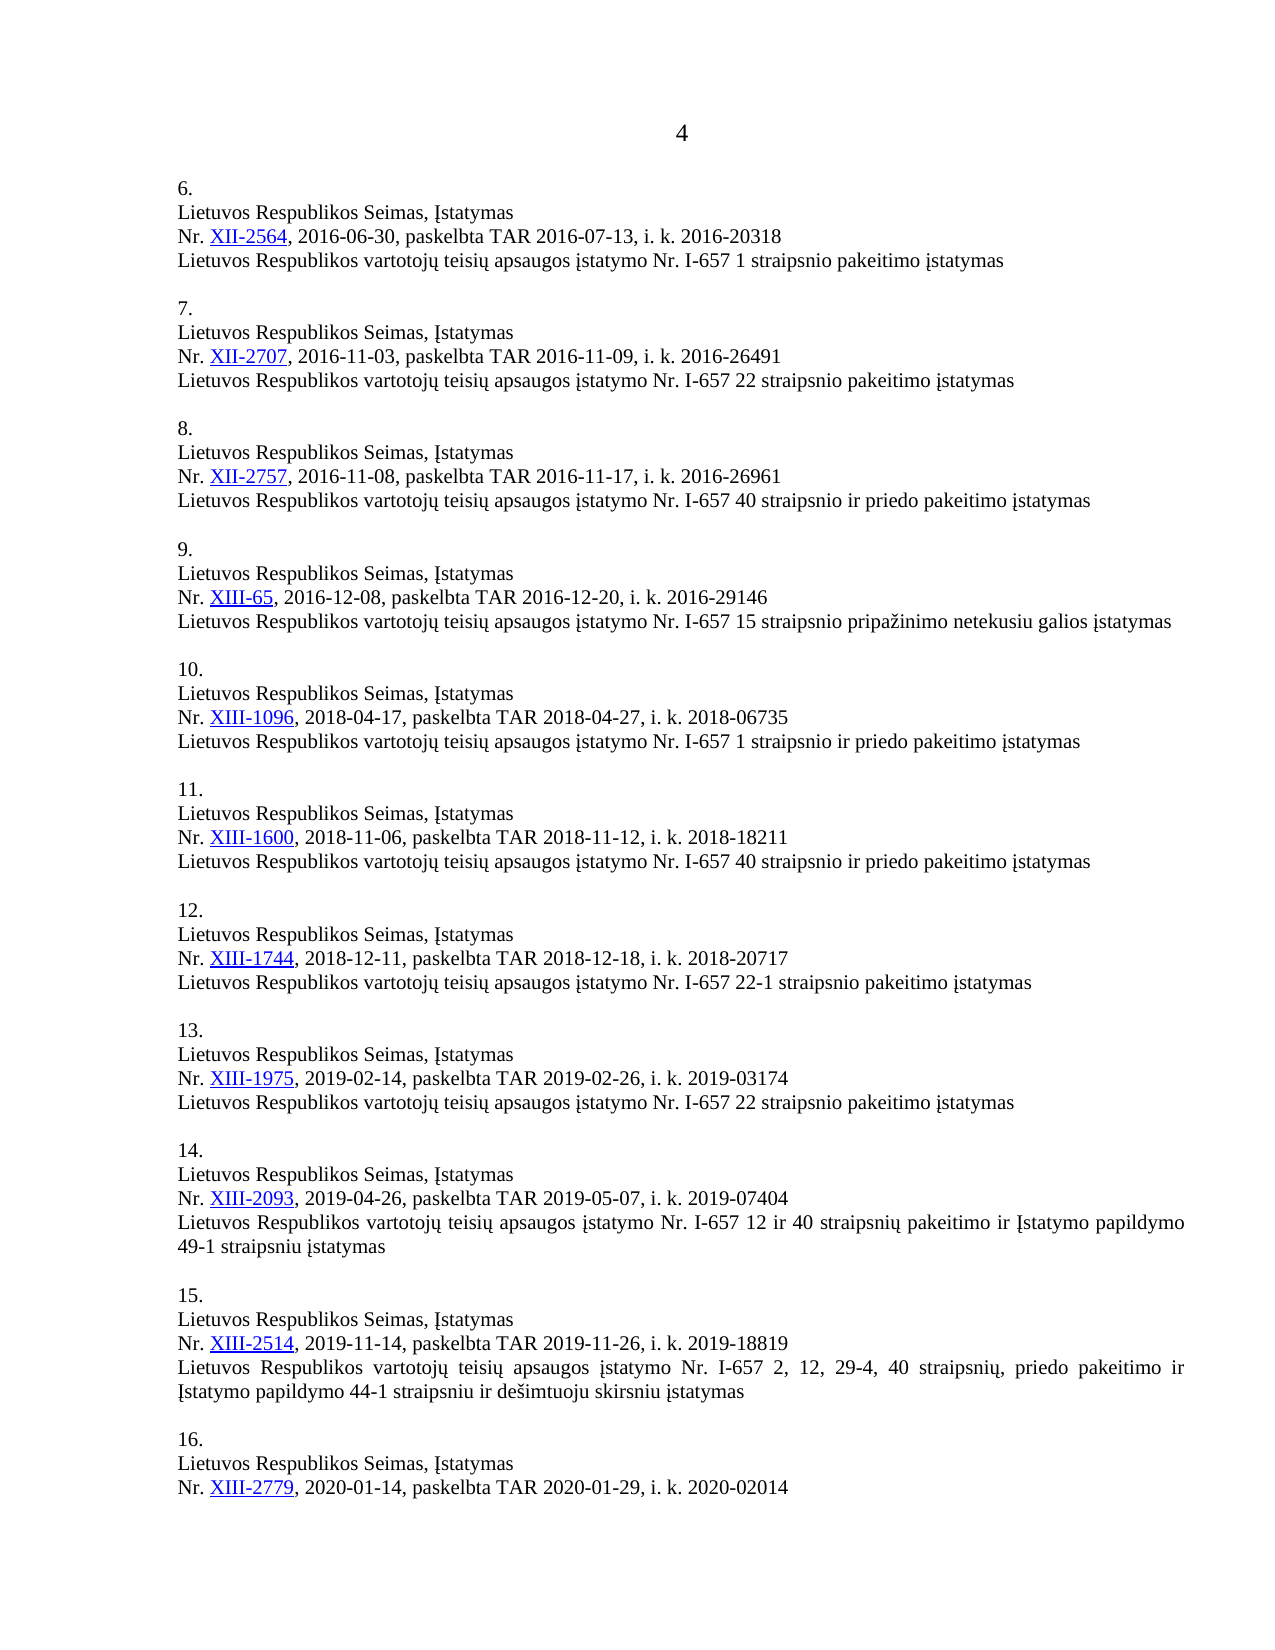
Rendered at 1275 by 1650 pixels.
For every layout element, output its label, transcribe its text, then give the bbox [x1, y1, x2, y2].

text Lietuvos Respublikos Seimas, Įstatymas [177, 1307, 1186, 1331]
text Lietuvos Respublikos Seimas, Įstatymas [177, 801, 1186, 825]
text Lietuvos Respublikos vartotojų teisių apsaugos įstatymo Nr. I-657 22-1 straipsnio pakeitimo įstatymas [177, 970, 1186, 994]
text Lietuvos Respublikos vartotojų teisių apsaugos įstatymo Nr. I-657 22 straipsnio pakeitimo įstatymas [177, 1090, 1186, 1114]
text Lietuvos Respublikos vartotojų teisių apsaugos įstatymo Nr. I-657 12 ir 40 straipsnių pakeitimo ir Įstatymo papildymo 49-1 straipsniu įstatymas [177, 1210, 1186, 1258]
text Nr. XIII-2514, 2019-11-14, paskelbta TAR 2019-11-26, i. k. 2019-18819 [177, 1331, 1186, 1355]
text Lietuvos Respublikos Seimas, Įstatymas [177, 1042, 1186, 1066]
text Lietuvos Respublikos vartotojų teisių apsaugos įstatymo Nr. I-657 40 straipsnio ir priedo pakeitimo įstatymas [177, 849, 1186, 873]
text Nr. XII-2757, 2016-11-08, paskelbta TAR 2016-11-17, i. k. 2016-26961 [177, 464, 1186, 488]
text Lietuvos Respublikos Seimas, Įstatymas [177, 1162, 1186, 1186]
text Lietuvos Respublikos vartotojų teisių apsaugos įstatymo Nr. I-657 22 straipsnio pakeitimo įstatymas [177, 368, 1186, 392]
text 8. [177, 416, 1186, 440]
text Lietuvos Respublikos Seimas, Įstatymas [177, 440, 1186, 464]
text Nr. XII-2707, 2016-11-03, paskelbta TAR 2016-11-09, i. k. 2016-26491 [177, 344, 1186, 368]
text Nr. XII-2564, 2016-06-30, paskelbta TAR 2016-07-13, i. k. 2016-20318 [177, 224, 1186, 248]
text 16. [177, 1427, 1186, 1451]
text Nr. XIII-2093, 2019-04-26, paskelbta TAR 2019-05-07, i. k. 2019-07404 [177, 1186, 1186, 1210]
text Nr. XIII-1975, 2019-02-14, paskelbta TAR 2019-02-26, i. k. 2019-03174 [177, 1066, 1186, 1090]
text Lietuvos Respublikos Seimas, Įstatymas [177, 561, 1186, 585]
text 6. [177, 176, 1186, 200]
text Lietuvos Respublikos vartotojų teisių apsaugos įstatymo Nr. I-657 1 straipsnio ir priedo pakeitimo įstatymas [177, 729, 1186, 753]
text Lietuvos Respublikos vartotojų teisių apsaugos įstatymo Nr. I-657 1 straipsnio pakeitimo įstatymas [177, 248, 1186, 272]
text Lietuvos Respublikos Seimas, Įstatymas [177, 320, 1186, 344]
text Nr. XIII-2779, 2020-01-14, paskelbta TAR 2020-01-29, i. k. 2020-02014 [177, 1475, 1186, 1499]
text Nr. XIII-65, 2016-12-08, paskelbta TAR 2016-12-20, i. k. 2016-29146 [177, 585, 1186, 609]
text 15. [177, 1282, 1186, 1307]
text 7. [177, 296, 1186, 320]
text Nr. XIII-1744, 2018-12-11, paskelbta TAR 2018-12-18, i. k. 2018-20717 [177, 946, 1186, 970]
text Lietuvos Respublikos vartotojų teisių apsaugos įstatymo Nr. I-657 40 straipsnio ir priedo pakeitimo įstatymas [177, 488, 1186, 512]
text Lietuvos Respublikos Seimas, Įstatymas [177, 922, 1186, 946]
text Lietuvos Respublikos vartotojų teisių apsaugos įstatymo Nr. I-657 2, 12, 29-4, 40 straipsnių, priedo pakeitimo ir Įstatymo papildymo 44-1 straipsniu ir dešimtuoju skirsniu įstatymas [177, 1355, 1186, 1403]
text 10. [177, 657, 1186, 681]
text Lietuvos Respublikos Seimas, Įstatymas [177, 200, 1186, 224]
text 11. [177, 777, 1186, 801]
text 9. [177, 537, 1186, 561]
text Lietuvos Respublikos Seimas, Įstatymas [177, 1451, 1186, 1475]
text Nr. XIII-1096, 2018-04-17, paskelbta TAR 2018-04-27, i. k. 2018-06735 [177, 705, 1186, 729]
text Lietuvos Respublikos vartotojų teisių apsaugos įstatymo Nr. I-657 15 straipsnio pripažinimo netekusiu galios įstatymas [177, 609, 1186, 633]
text 14. [177, 1138, 1186, 1162]
text Nr. XIII-1600, 2018-11-06, paskelbta TAR 2018-11-12, i. k. 2018-18211 [177, 825, 1186, 849]
text 12. [177, 897, 1186, 922]
text 13. [177, 1018, 1186, 1042]
text Lietuvos Respublikos Seimas, Įstatymas [177, 681, 1186, 705]
